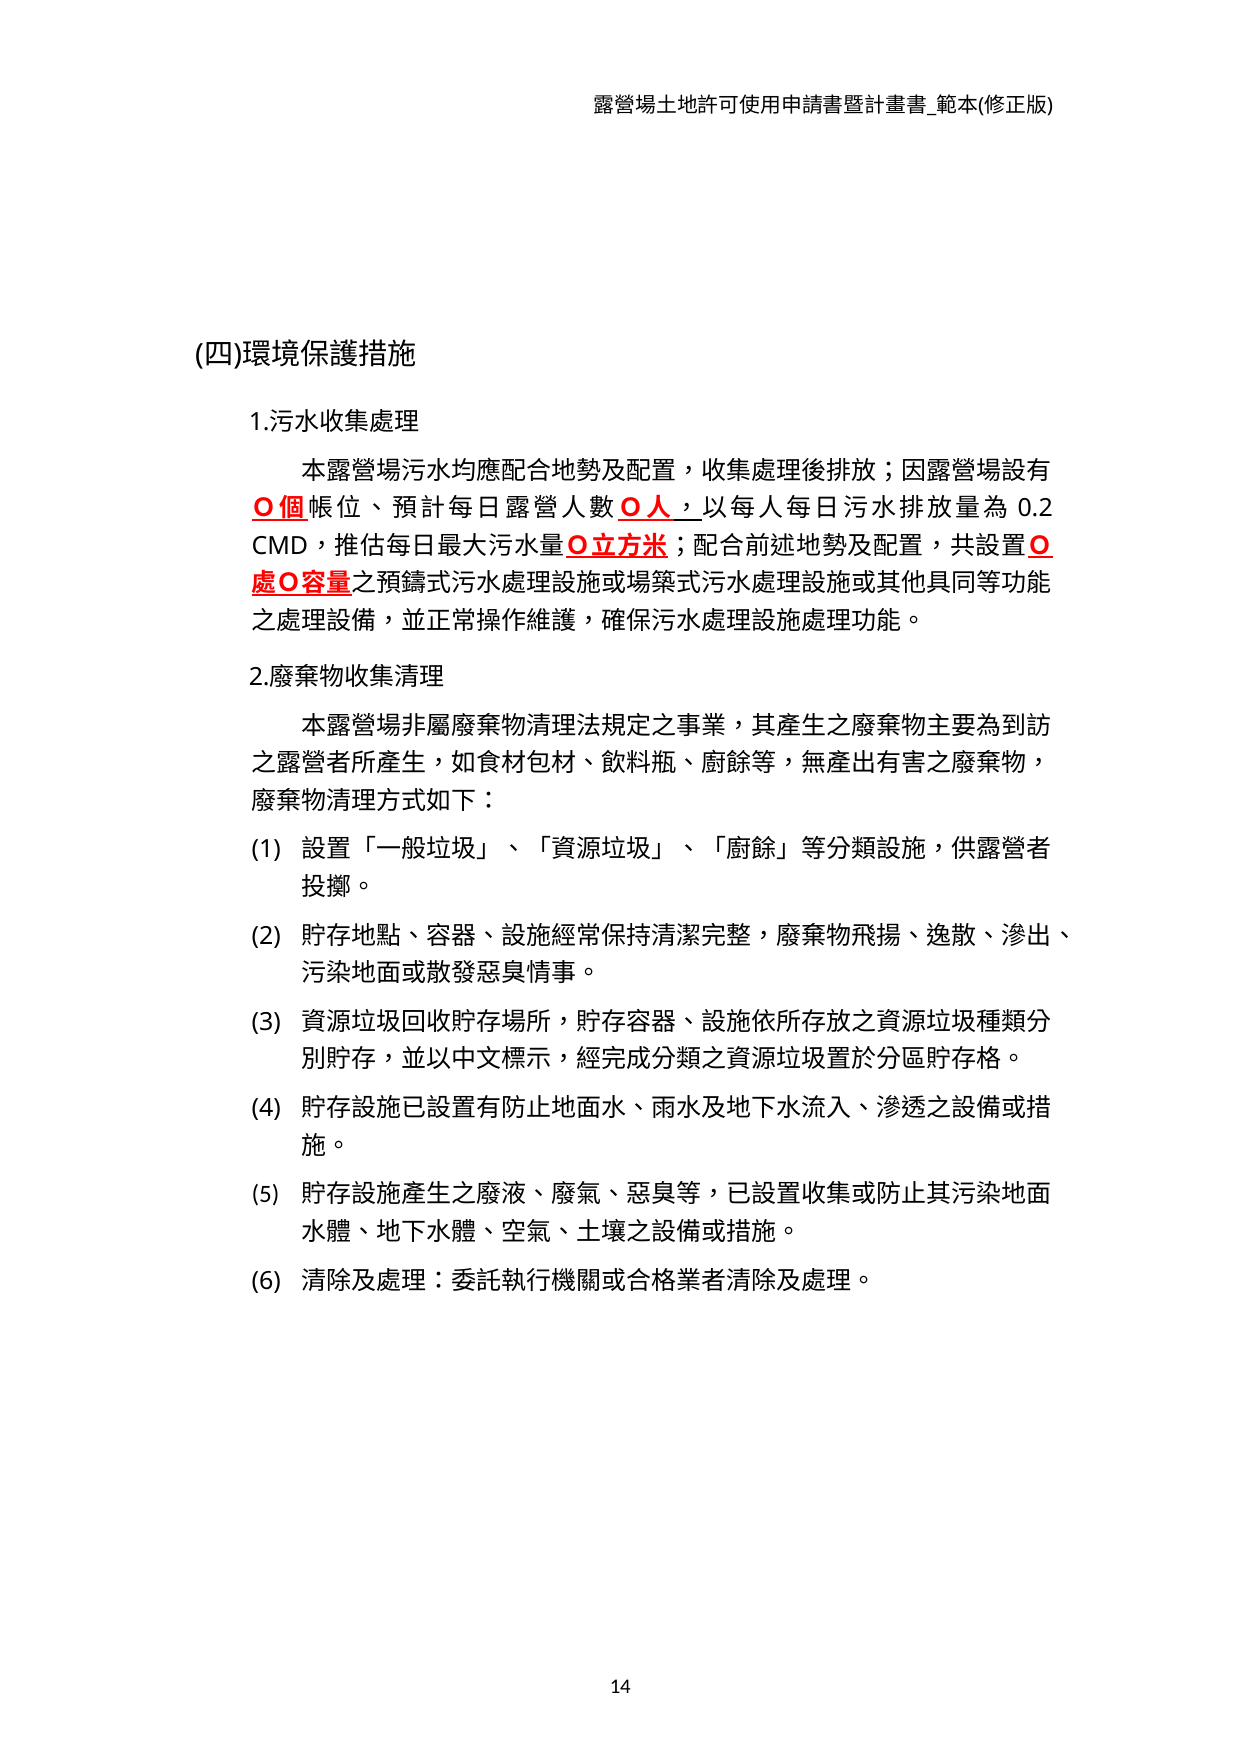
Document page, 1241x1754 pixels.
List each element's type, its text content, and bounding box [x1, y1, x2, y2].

list 清除及處理：委託執行機關或合格業者清除及處理。 [251, 1259, 1053, 1297]
list 貯存設施已設置有防止地面水、雨水及地下水流入、滲透之設備或措施。 [251, 1087, 1053, 1162]
text 2.廢棄物收集清理 [227, 656, 1053, 693]
list 貯存地點、容器、設施經常保持清潔完整，廢棄物飛揚、逸散、滲出、污染地面或散發惡臭情事。 [251, 914, 1053, 989]
text 1.污水收集處理 [227, 401, 1053, 438]
text 本露營場非屬廢棄物清理法規定之事業，其產生之廢棄物主要為到訪之露營者所產生，如食材包材、飲料瓶、廚餘等，無產出有害之廢棄物，廢棄物清理方式如下： [251, 704, 1053, 817]
text 本露營場污水均應配合地勢及配置，收集處理後排放；因露營場設有Ｏ個帳位、預計每日露營人數Ｏ人，以每人每日污水排放量為0.2 CMD，推估每日最大污水量Ｏ立方米；配合前述地勢及配置，共設置Ｏ處Ｏ容量之預鑄式污水處理設施或場築式污水處理設施或其他具同等功能之處理設備，並正常操作維護，確保污水處理設施處理功能。 [251, 449, 1053, 637]
subtitle (四)環境保護措施 [187, 314, 1053, 389]
list 資源垃圾回收貯存場所，貯存容器、設施依所存放之資源垃圾種類分別貯存，並以中文標示，經完成分類之資源垃圾置於分區貯存格。 [251, 1001, 1053, 1076]
list 貯存設施產生之廢液、廢氣、惡臭等，已設置收集或防止其污染地面水體、地下水體、空氣、土壤之設備或措施。 [251, 1173, 1053, 1248]
list 設置「一般垃圾」、「資源垃圾」、「廚餘」等分類設施，供露營者投擲。 [251, 828, 1053, 903]
